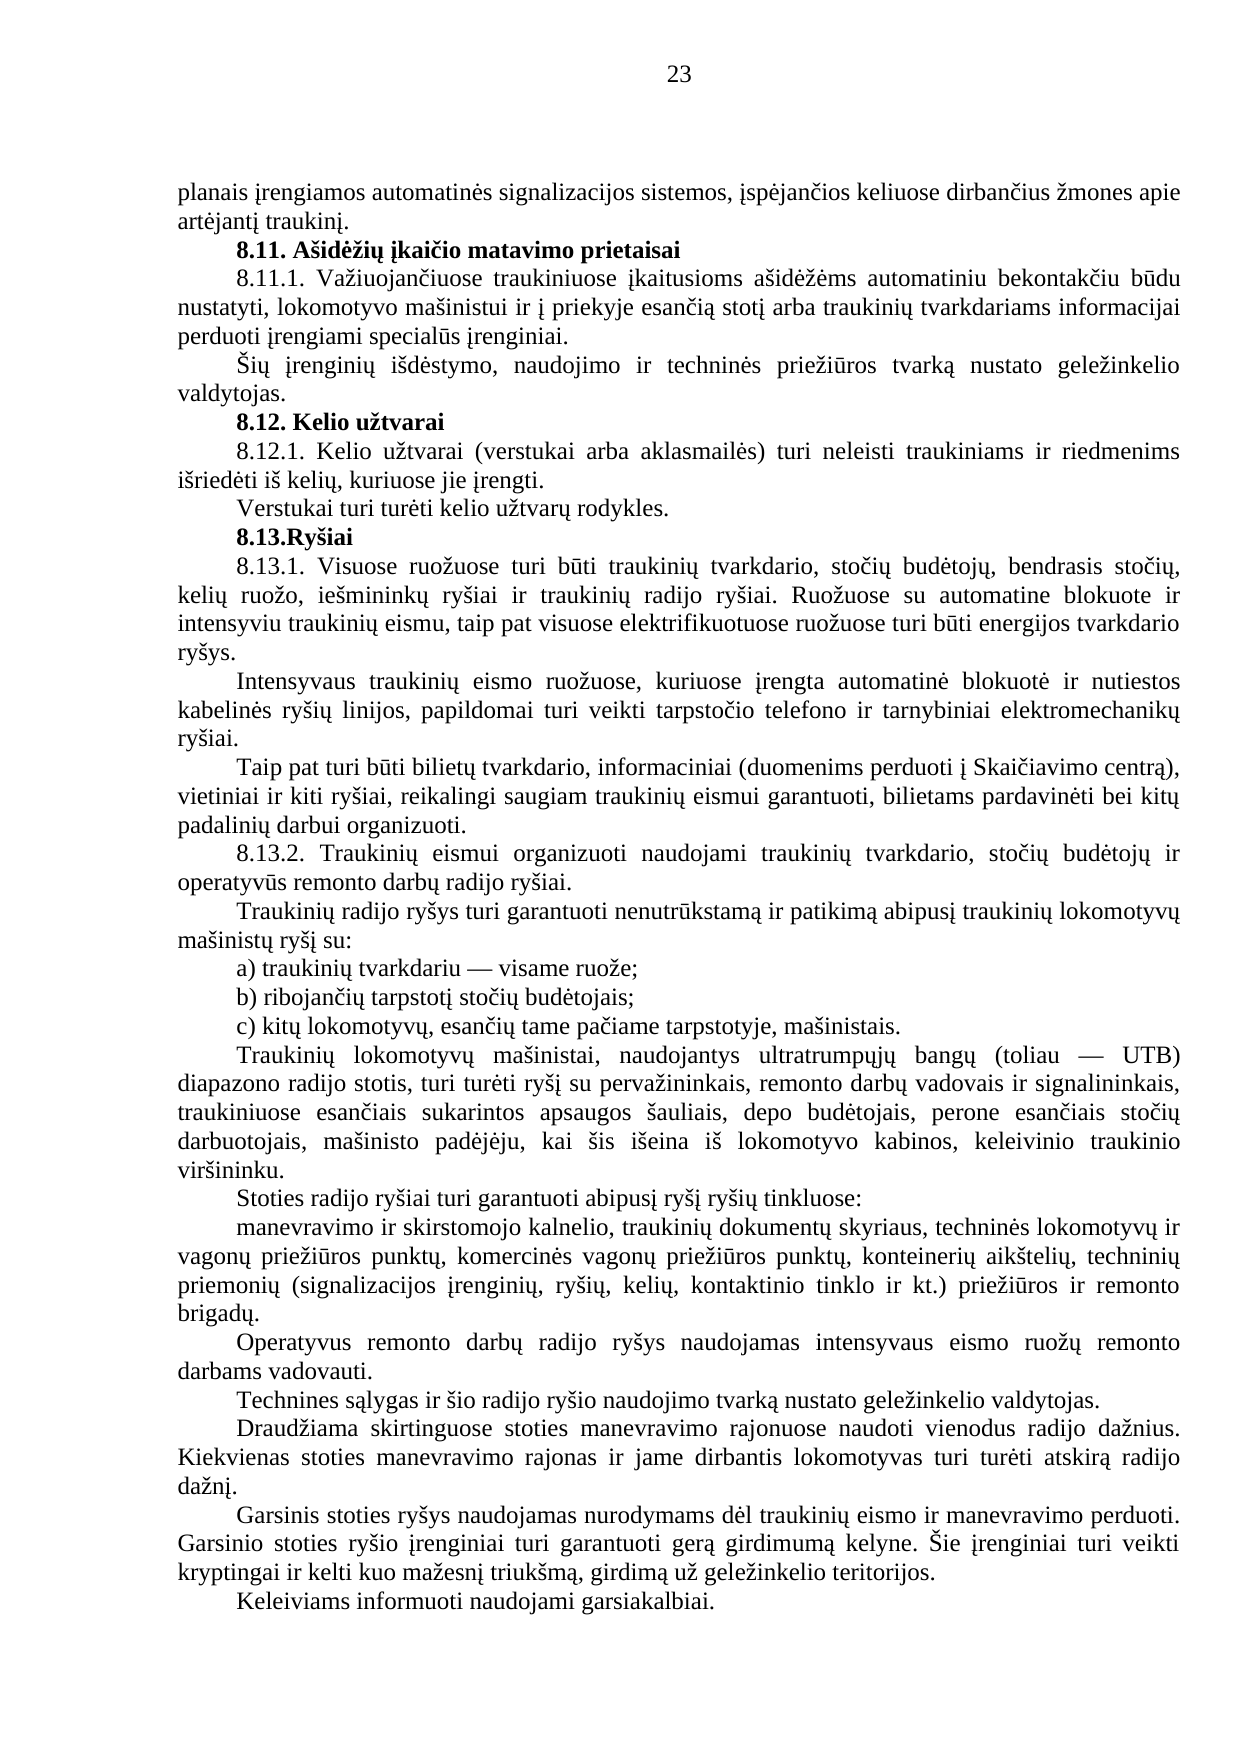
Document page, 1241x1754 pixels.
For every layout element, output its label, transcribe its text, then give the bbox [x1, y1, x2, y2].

text b) ribojančių tarpstotį stočių budėtojais; [177, 982, 1181, 1011]
text 8.11. Ašidėžių įkaičio matavimo prietaisai [236, 235, 1139, 263]
text Stoties radijo ryšiai turi garantuoti abipusį ryšį ryšių tinkluose: [177, 1183, 1181, 1212]
text Traukinių radijo ryšys turi garantuoti nenutrūkstamą ir patikimą abipusį traukinių lokomotyvų mašinistų ryšį su: [177, 896, 1181, 953]
text 8.13.1. Visuose ruožuose turi būti traukinių tvarkdario, stočių budėtojų, bendrasis stočių, kelių ruožo, iešmininkų ryšiai ir traukinių radijo ryšiai. Ruožuose su automatine blokuote ir intensyviu traukinių eismu, taip pat visuose elektrifikuotuose ruožuose turi būti energijos tvarkdario ryšys. [177, 551, 1181, 666]
text planais įrengiamos automatinės signalizacijos sistemos, įspėjančios keliuose dirbančius žmones apie artėjantį traukinį. [177, 177, 1181, 235]
text Keleiviams informuoti naudojami garsiakalbiai. [177, 1586, 1181, 1615]
text Draudžiama skirtinguose stoties manevravimo rajonuose naudoti vienodus radijo dažnius. Kiekvienas stoties manevravimo rajonas ir jame dirbantis lokomotyvas turi turėti atskirą radijo dažnį. [177, 1413, 1181, 1500]
text a) traukinių tvarkdariu — visame ruože; [177, 953, 1181, 982]
text c) kitų lokomotyvų, esančių tame pačiame tarpstotyje, mašinistais. [177, 1011, 1181, 1040]
text 8.13.Ryšiai [236, 522, 1139, 551]
text 8.12. Kelio užtvarai [236, 407, 1139, 436]
text Operatyvus remonto darbų radijo ryšys naudojamas intensyvaus eismo ruožų remonto darbams vadovauti. [177, 1327, 1181, 1385]
text 8.12.1. Kelio užtvarai (verstukai arba aklasmailės) turi neleisti traukiniams ir riedmenims išriedėti iš kelių, kuriuose jie įrengti. [177, 436, 1181, 493]
text Verstukai turi turėti kelio užtvarų rodykles. [177, 493, 1181, 522]
text Garsinis stoties ryšys naudojamas nurodymams dėl traukinių eismo ir manevravimo perduoti. Garsinio stoties ryšio įrenginiai turi garantuoti gerą girdimumą kelyne. Šie įrenginiai turi veikti kryptingai ir kelti kuo mažesnį triukšmą, girdimą už geležinkelio teritorijos. [177, 1500, 1181, 1586]
text Šių įrenginių išdėstymo, naudojimo ir techninės priežiūros tvarką nustato geležinkelio valdytojas. [177, 350, 1181, 407]
text Taip pat turi būti bilietų tvarkdario, informaciniai (duomenims perduoti į Skaičiavimo centrą), vietiniai ir kiti ryšiai, reikalingi saugiam traukinių eismui garantuoti, bilietams pardavinėti bei kitų padalinių darbui organizuoti. [177, 752, 1181, 838]
text 8.13.2. Traukinių eismui organizuoti naudojami traukinių tvarkdario, stočių budėtojų ir operatyvūs remonto darbų radijo ryšiai. [177, 838, 1181, 896]
text Technines sąlygas ir šio radijo ryšio naudojimo tvarką nustato geležinkelio valdytojas. [177, 1385, 1181, 1413]
text manevravimo ir skirstomojo kalnelio, traukinių dokumentų skyriaus, techninės lokomotyvų ir vagonų priežiūros punktų, komercinės vagonų priežiūros punktų, konteinerių aikštelių, techninių priemonių (signalizacijos įrenginių, ryšių, kelių, kontaktinio tinklo ir kt.) priežiūros ir remonto brigadų. [177, 1212, 1181, 1327]
text Intensyvaus traukinių eismo ruožuose, kuriuose įrengta automatinė blokuotė ir nutiestos kabelinės ryšių linijos, papildomai turi veikti tarpstočio telefono ir tarnybiniai elektromechanikų ryšiai. [177, 666, 1181, 752]
text 8.11.1. Važiuojančiuose traukiniuose įkaitusioms ašidėžėms automatiniu bekontakčiu būdu nustatyti, lokomotyvo mašinistui ir į priekyje esančią stotį arba traukinių tvarkdariams informacijai perduoti įrengiami specialūs įrenginiai. [177, 263, 1181, 350]
text Traukinių lokomotyvų mašinistai, naudojantys ultratrumpųjų bangų (toliau — UTB) diapazono radijo stotis, turi turėti ryšį su pervažininkais, remonto darbų vadovais ir signalininkais, traukiniuose esančiais sukarintos apsaugos šauliais, depo budėtojais, perone esančiais stočių darbuotojais, mašinisto padėjėju, kai šis išeina iš lokomotyvo kabinos, keleivinio traukinio viršininku. [177, 1040, 1181, 1183]
